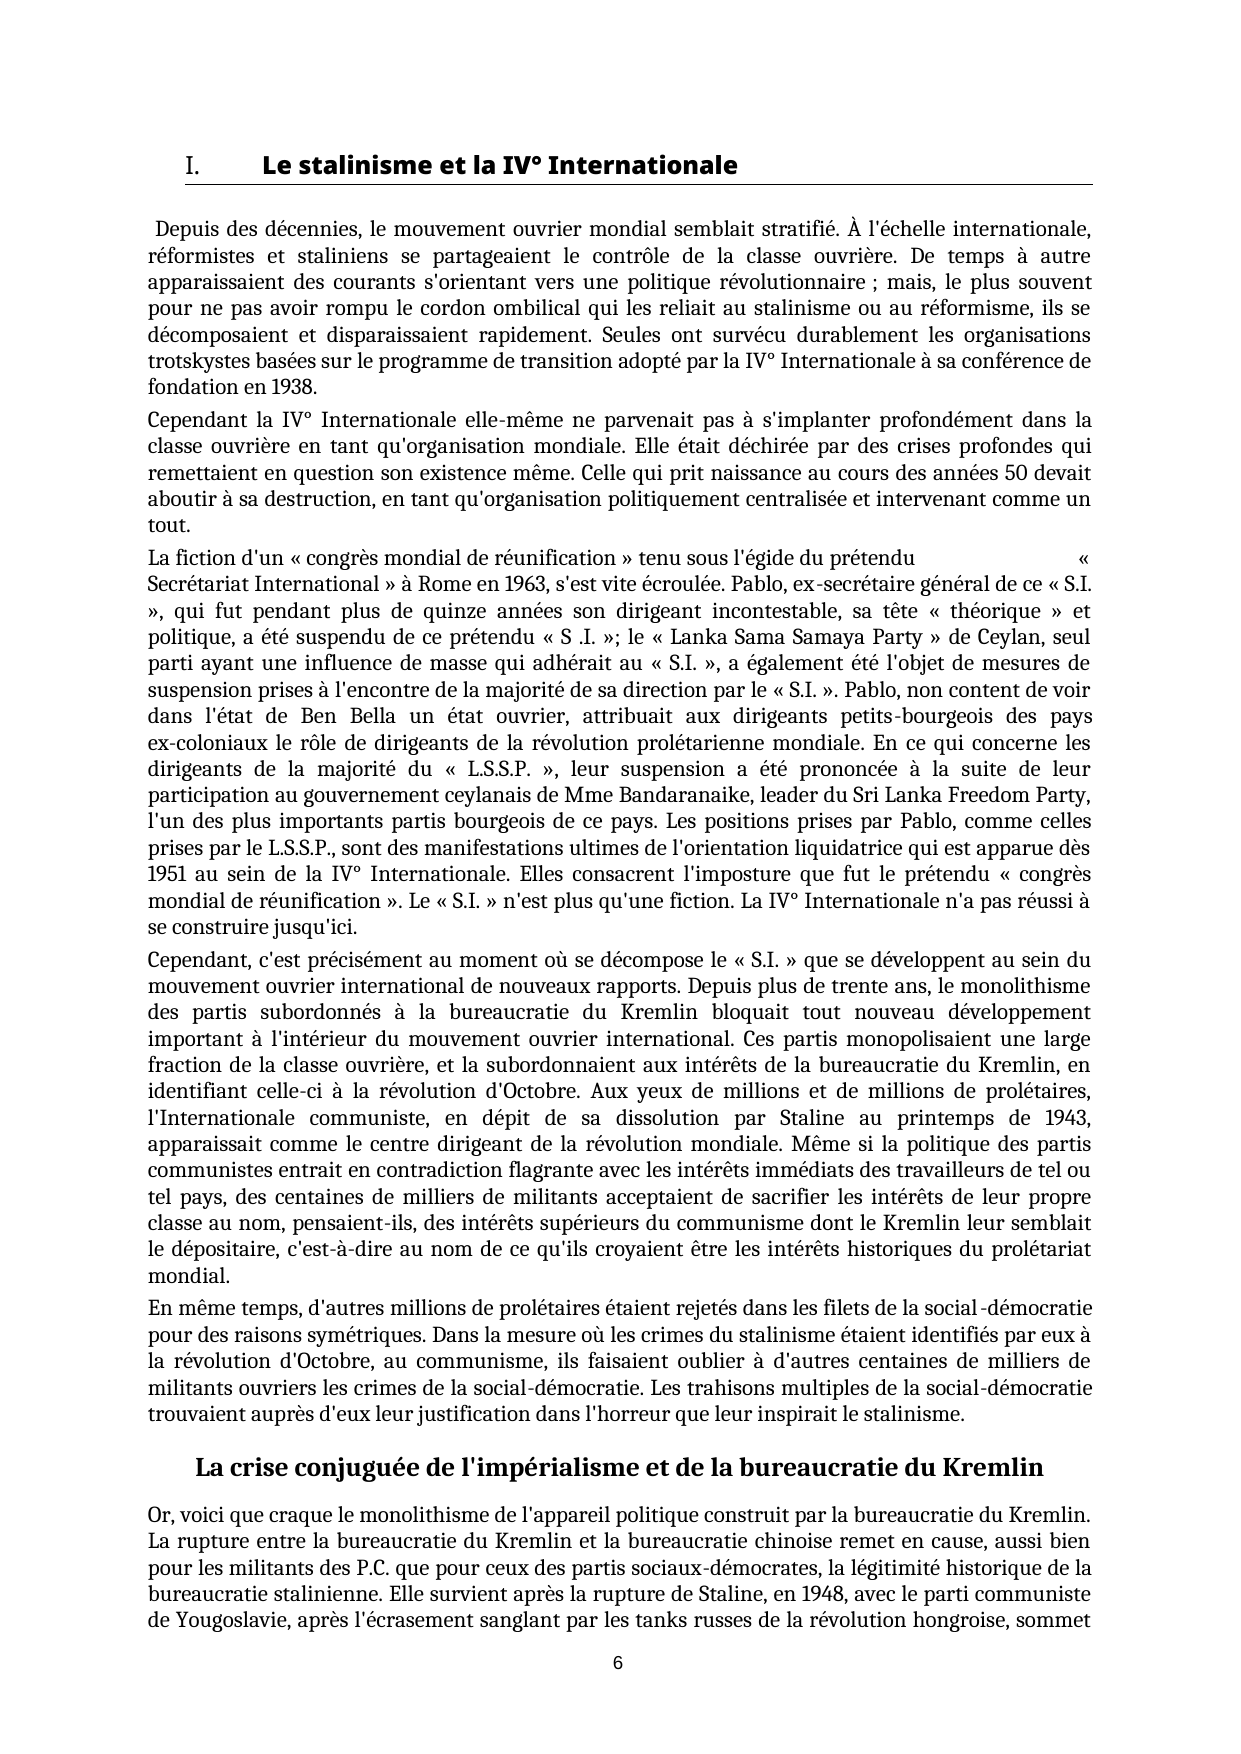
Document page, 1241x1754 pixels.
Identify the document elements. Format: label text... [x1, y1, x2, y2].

text La fiction d'un « congrès mondial de réunification » tenu sous l'égide du prétendu « Secrétariat International » à Rome en 1963, s'est vite écroulée. Pablo, ex‑secrétaire général de ce « S.I. », qui fut pendant plus de quinze années son dirigeant incontestable, sa tête « théorique » et politique, a été suspendu de ce prétendu « S .I. »; le « Lanka Sama Samaya Party » de Ceylan, seul parti ayant une influence de masse qui adhérait au « S.I. », a également été l'objet de mesures de suspension prises à l'encontre de la majorité de sa direction par le « S.I. ». Pablo, non content de voir dans l'état de Ben Bella un état ouvrier, attribuait aux dirigeants petits‑bourgeois des pays ex‑coloniaux le rôle de dirigeants de la révolution prolétarienne mondiale. En ce qui concerne les dirigeants de la majorité du « L.S.S.P. », leur suspension a été prononcée à la suite de leur participation au gouvernement ceylanais de Mme Bandaranaike, leader du Sri Lanka Freedom Party, l'un des plus importants partis bourgeois de ce pays. Les positions prises par Pablo, comme celles prises par le L.S.S.P., sont des manifestations ultimes de l'orientation liquidatrice qui est apparue dès 1951 au sein de la IV° Internationale. Elles consacrent l'imposture que fut le prétendu « congrès mondial de réunification ». Le « S.I. » n'est plus qu'une fiction. La IV° Internationale n'a pas réussi à se construire jusqu'ici. [148, 545, 1093, 940]
text Cependant, c'est précisément au moment où se décompose le « S.I. » que se développent au sein du mouvement ouvrier international de nouveaux rapports. Depuis plus de trente ans, le monolithisme des partis subordonnés à la bureaucratie du Kremlin bloquait tout nouveau développement important à l'intérieur du mouvement ouvrier international. Ces partis monopolisaient une large fraction de la classe ouvrière, et la subordonnaient aux intérêts de la bureaucratie du Kremlin, en identifiant celle‑ci à la révolution d'Octobre. Aux yeux de millions et de millions de prolétaires, l'Internationale communiste, en dépit de sa dissolution par Staline au printemps de 1943, apparaissait comme le centre dirigeant de la révolution mondiale. Même si la politique des partis communistes entrait en contradiction flagrante avec les intérêts immédiats des travailleurs de tel ou tel pays, des centaines de milliers de militants acceptaient de sacrifier les intérêts de leur propre classe au nom, pensaient‑ils, des intérêts supérieurs du communisme dont le Kremlin leur semblait le dépositaire, c'est‑à‑dire au nom de ce qu'ils croyaient être les intérêts historiques du prolétariat mondial. [148, 946, 1093, 1289]
subtitle La crise conjuguée de l'impérialisme et de la bureaucratie du Kremlin [148, 1452, 1093, 1483]
text Cependant la IV° Internationale elle‑même ne parvenait pas à s'implanter profondément dans la classe ouvrière en tant qu'orga­nisation mondiale. Elle était déchirée par des crises profondes qui remettaient en question son existence même. Celle qui prit naissance au cours des années 50 devait aboutir à sa destruction, en tant qu'organisation politiquement centralisée et intervenant comme un tout. [148, 407, 1093, 538]
text Depuis des décennies, le mouvement ouvrier mondial semblait stratifié. À l'échelle internationale, réformistes et staliniens se partageaient le contrôle de la classe ouvrière. De temps à autre apparaissaient des courants s'orientant vers une politique révolutionnaire ; mais, le plus souvent pour ne pas avoir rompu le cordon ombilical qui les reliait au stalinisme ou au réformisme, ils se décomposaient et disparaissaient rapidement. Seules ont survécu durablement les organisations trotskystes basées sur le programme de transition adopté par la IV° Internationale à sa conférence de fondation en 1938. [148, 216, 1093, 401]
text En même temps, d'autres millions de prolétaires étaient rejetés dans les filets de la social‑démocratie pour des raisons symétriques. Dans la mesure où les crimes du stalinisme étaient identifiés par eux à la révolution d'Octobre, au communisme, ils faisaient oublier à d'autres centaines de milliers de militants ouvriers les crimes de la social‑démocratie. Les trahisons multiples de la social‑démocratie trouvaient auprès d'eux leur justification dans l'horreur que leur inspirait le stalinisme. [148, 1295, 1093, 1427]
subtitle Le stalinisme et la IV° Internationale [185, 148, 1093, 184]
text Or, voici que craque le monolithisme de l'appareil politique construit par la bureaucratie du Kremlin. La rupture entre la bureaucratie du Kremlin et la bureaucratie chinoise remet en cause, aussi bien pour les militants des P.C. que pour ceux des partis sociaux‑démocrates, la légitimité historique de la bureaucratie stalinienne. Elle survient après la rupture de Staline, en 1948, avec le parti communiste de Yougoslavie, après l'écrasement sanglant par les tanks russes de la révolution hongroise, sommet [148, 1502, 1093, 1634]
